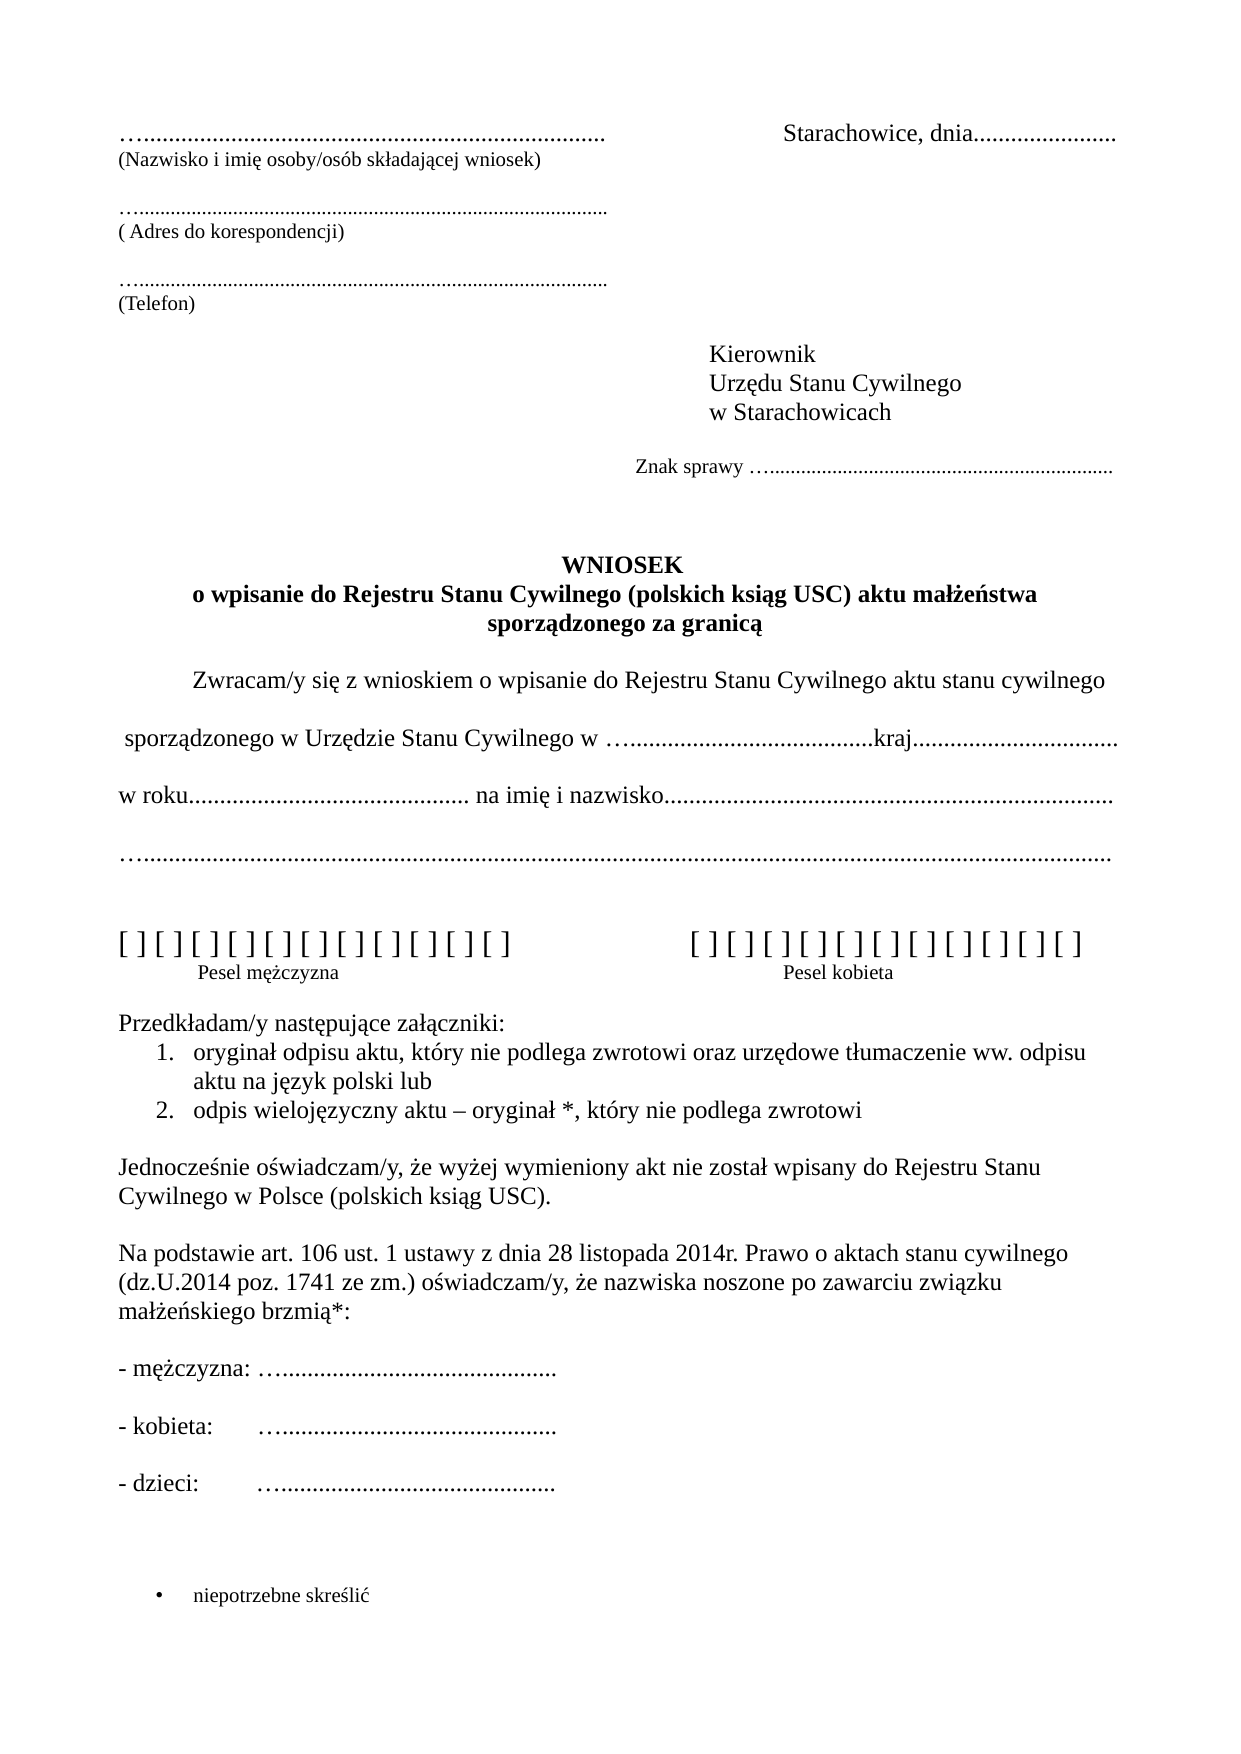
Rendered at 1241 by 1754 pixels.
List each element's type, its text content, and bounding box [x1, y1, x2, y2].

text Znak sprawy ….................................................................. [118, 454, 1122, 478]
text Przedkładam/y następujące załączniki: [118, 1008, 1122, 1037]
text ….......................................................................... Starachowice, dnia....................... [118, 118, 1122, 147]
text - mężczyzna: …............................................ [118, 1353, 1122, 1382]
text [ ] [ ] [ ] [ ] [ ] [ ] [ ] [ ] [ ] [ ] [ ] [ ] [ ] [ ] [ ] [ ] [ ] [ ] [ ] [ ] [ ] [ ] [118, 924, 1122, 960]
list odpis wielojęzyczny aktu – oryginał *, który nie podlega zwrotowi [156, 1095, 1122, 1123]
text WNIOSEK [118, 551, 1122, 579]
text Na podstawie art. 106 ust. 1 ustawy z dnia 28 listopada 2014r. Prawo o aktach stanu cywilnego (dz.U.2014 poz. 1741 ze zm.) oświadczam/y, że nazwiska noszone po zawarciu związku małżeńskiego brzmią*: [118, 1238, 1122, 1325]
text Kierownik [118, 339, 1122, 368]
list niepotrzebne skreślić [156, 1583, 1122, 1607]
text ….......................................................................................... [118, 267, 1122, 291]
text - kobieta: …............................................ [118, 1411, 1122, 1440]
text Urzędu Stanu Cywilnego [118, 368, 1122, 397]
text (Nazwisko i imię osoby/osób składającej wniosek) [118, 147, 1122, 171]
text o wpisanie do Rejestru Stanu Cywilnego (polskich ksiąg USC) aktu małżeństwa sporządzonego za granicą [118, 579, 1122, 637]
text Jednocześnie oświadczam/y, że wyżej wymieniony akt nie został wpisany do Rejestru Stanu Cywilnego w Polsce (polskich ksiąg USC). [118, 1152, 1122, 1210]
text ( Adres do korespondencji) [118, 219, 1122, 243]
text (Telefon) [118, 291, 1122, 315]
text …........................................................................................................................................................... [118, 838, 1122, 867]
text sporządzonego w Urzędzie Stanu Cywilnego w ….......................................kraj................................. [118, 723, 1122, 752]
text w roku............................................. na imię i nazwisko........................................................................ [118, 781, 1122, 809]
text w Starachowicach [118, 397, 1122, 426]
list oryginał odpisu aktu, który nie podlega zwrotowi oraz urzędowe tłumaczenie ww. odpisu aktu na język polski lub [156, 1037, 1122, 1095]
text Pesel mężczyzna Pesel kobieta [118, 960, 1122, 984]
text Zwracam/y się z wnioskiem o wpisanie do Rejestru Stanu Cywilnego aktu stanu cywilnego [118, 666, 1122, 694]
text - dzieci: …............................................ [118, 1468, 1122, 1497]
text ….......................................................................................... [118, 195, 1122, 219]
